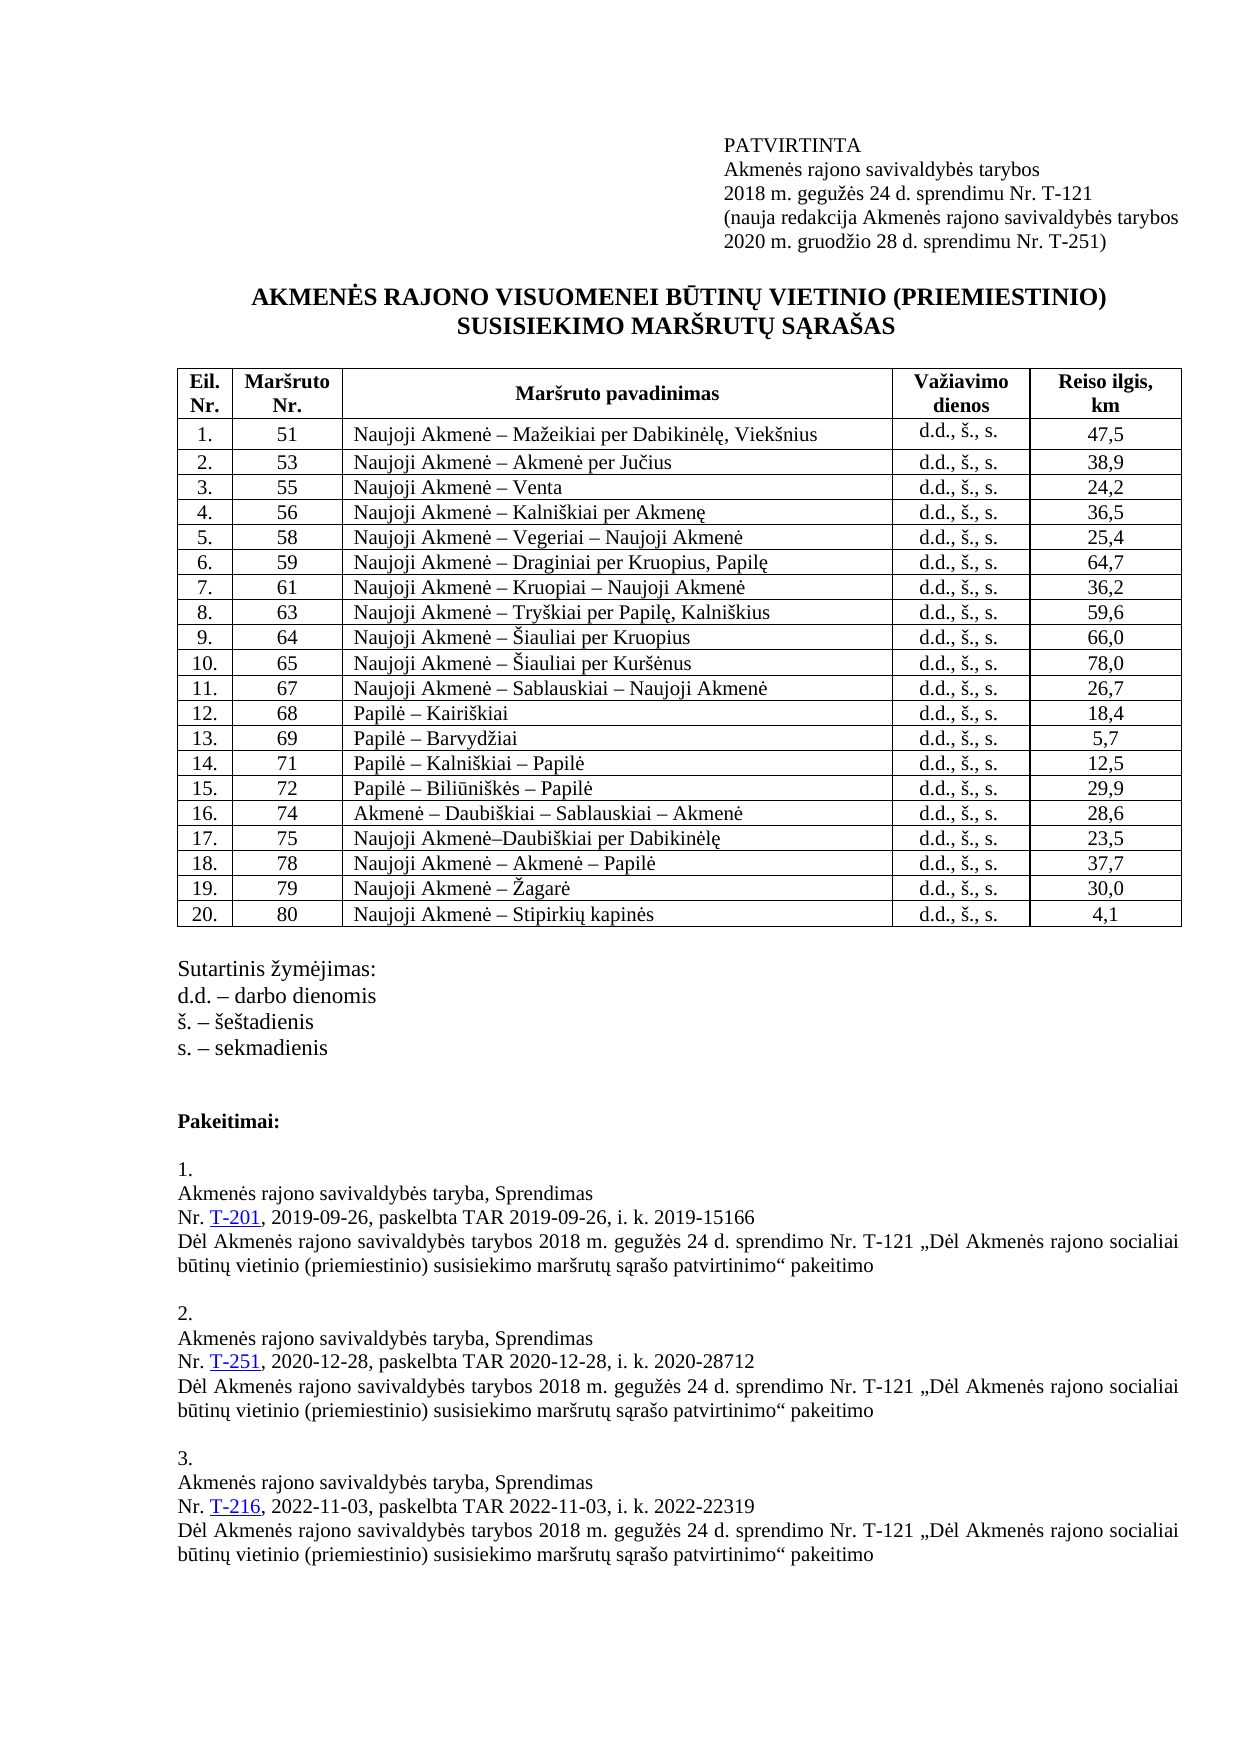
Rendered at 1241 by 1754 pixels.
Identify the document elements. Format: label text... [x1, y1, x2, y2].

table_cell Naujoji Akmenė – Akmenė – Papilė [343, 851, 892, 875]
table_cell 79 [233, 876, 342, 900]
text s. – sekmadienis [177, 1034, 1181, 1061]
text 3. [177, 1446, 1181, 1470]
table_cell 20. [178, 901, 232, 926]
table_header Maršruto Nr. [233, 369, 342, 417]
table_cell 59 [233, 550, 342, 574]
table_cell Naujoji Akmenė – Žagarė [343, 876, 892, 900]
table_cell 67 [233, 676, 342, 699]
table_header Reiso ilgis, km [1031, 369, 1181, 417]
table_cell 55 [233, 475, 342, 499]
table_cell 15. [178, 776, 232, 800]
table_cell 28,6 [1031, 801, 1181, 825]
table_cell 5,7 [1031, 726, 1181, 750]
table_cell Naujoji Akmenė – Draginiai per Kruopius, Papilę [343, 550, 892, 574]
text Akmenės rajono savivaldybės tarybos [177, 157, 1181, 181]
table_cell 68 [233, 701, 342, 725]
table_cell d.d., š., s. [893, 500, 1029, 524]
table_cell d.d., š., s. [893, 776, 1029, 800]
table_cell Naujoji Akmenė – Šiauliai per Kuršėnus [343, 650, 892, 674]
table_cell 12. [178, 701, 232, 725]
table_cell d.d., š., s. [893, 701, 1029, 725]
table_cell d.d., š., s. [893, 826, 1029, 850]
table_cell 26,7 [1031, 676, 1181, 699]
table_cell Naujoji Akmenė – Kalniškiai per Akmenę [343, 500, 892, 524]
table_cell 36,5 [1031, 500, 1181, 524]
text AKMENĖS RAJONO VISUOMENEI BŪTINŲ VIETINIO (PRIEMIESTINIO) SUSISIEKIMO MARŠRUTŲ SĄRAŠAS [177, 282, 1181, 339]
table_cell Naujoji Akmenė – Sablauskiai – Naujoji Akmenė [343, 676, 892, 699]
text Dėl Akmenės rajono savivaldybės tarybos 2018 m. gegužės 24 d. sprendimo Nr. T-121 „Dėl Akmenės rajono socialiai būtinų vietinio (priemiestinio) susisiekimo maršrutų sąrašo patvirtinimo“ pakeitimo [177, 1373, 1181, 1422]
table_cell 25,4 [1031, 525, 1181, 549]
text d.d. – darbo dienomis [177, 982, 1181, 1008]
table_cell d.d., š., s. [893, 801, 1029, 825]
table_cell 51 [233, 419, 342, 448]
table_cell 74 [233, 801, 342, 825]
table_cell 19. [178, 876, 232, 900]
table_cell d.d., š., s. [893, 475, 1029, 499]
table_cell 71 [233, 751, 342, 775]
table_cell Naujoji Akmenė – Stipirkių kapinės [343, 901, 892, 926]
table_cell Papilė – Kairiškiai [343, 701, 892, 725]
table_cell 8. [178, 600, 232, 624]
table_cell 14. [178, 751, 232, 775]
table_cell 9. [178, 625, 232, 649]
table_cell d.d., š., s. [893, 676, 1029, 699]
table_cell Naujoji Akmenė – Vegeriai – Naujoji Akmenė [343, 525, 892, 549]
table_cell Naujoji Akmenė – Venta [343, 475, 892, 499]
table_cell d.d., š., s. [893, 876, 1029, 900]
text Sutartinis žymėjimas: [177, 955, 1181, 982]
table_cell 63 [233, 600, 342, 624]
table_header Maršruto pavadinimas [343, 369, 892, 417]
text 2020 m. gruodžio 28 d. sprendimu Nr. T-251) [177, 229, 1181, 253]
text Nr. T-251, 2020-12-28, paskelbta TAR 2020-12-28, i. k. 2020-28712 [177, 1349, 1181, 1373]
table_cell d.d., š., s. [893, 851, 1029, 875]
table_cell 78 [233, 851, 342, 875]
table_cell 18. [178, 851, 232, 875]
table_cell Naujoji Akmenė – Akmenė per Jučius [343, 450, 892, 474]
table_cell 6. [178, 550, 232, 574]
table_cell 17. [178, 826, 232, 850]
text Dėl Akmenės rajono savivaldybės tarybos 2018 m. gegužės 24 d. sprendimo Nr. T-121 „Dėl Akmenės rajono socialiai būtinų vietinio (priemiestinio) susisiekimo maršrutų sąrašo patvirtinimo“ pakeitimo [177, 1229, 1181, 1277]
text (nauja redakcija Akmenės rajono savivaldybės tarybos [177, 205, 1181, 229]
table_cell Papilė – Barvydžiai [343, 726, 892, 750]
table_cell 29,9 [1031, 776, 1181, 800]
table_cell 1. [178, 419, 232, 448]
table_cell 66,0 [1031, 625, 1181, 649]
table_cell Naujoji Akmenė – Kruopiai – Naujoji Akmenė [343, 575, 892, 599]
text Akmenės rajono savivaldybės taryba, Sprendimas [177, 1181, 1181, 1205]
table_cell 47,5 [1031, 419, 1181, 448]
table_cell Naujoji Akmenė – Šiauliai per Kruopius [343, 625, 892, 649]
text Akmenės rajono savivaldybės taryba, Sprendimas [177, 1470, 1181, 1494]
table_cell 61 [233, 575, 342, 599]
table_header Eil. Nr. [178, 369, 232, 417]
table_cell d.d., š., s. [893, 575, 1029, 599]
text Pakeitimai: [177, 1109, 1181, 1133]
table_cell 36,2 [1031, 575, 1181, 599]
table_cell Papilė – Kalniškiai – Papilė [343, 751, 892, 775]
text Dėl Akmenės rajono savivaldybės tarybos 2018 m. gegužės 24 d. sprendimo Nr. T-121 „Dėl Akmenės rajono socialiai būtinų vietinio (priemiestinio) susisiekimo maršrutų sąrašo patvirtinimo“ pakeitimo [177, 1518, 1181, 1566]
text 1. [177, 1157, 1181, 1181]
table_cell 72 [233, 776, 342, 800]
table_cell 58 [233, 525, 342, 549]
table_cell 65 [233, 650, 342, 674]
table_cell 4,1 [1031, 901, 1181, 926]
table_cell 30,0 [1031, 876, 1181, 900]
table_cell 59,6 [1031, 600, 1181, 624]
text Nr. T-201, 2019-09-26, paskelbta TAR 2019-09-26, i. k. 2019-15166 [177, 1205, 1181, 1229]
table_cell 38,9 [1031, 450, 1181, 474]
table_cell 37,7 [1031, 851, 1181, 875]
table_cell d.d., š., s. [893, 726, 1029, 750]
table_cell Papilė – Biliūniškės – Papilė [343, 776, 892, 800]
table_cell d.d., š., s. [893, 550, 1029, 574]
text 2018 m. gegužės 24 d. sprendimu Nr. T-121 [177, 181, 1181, 205]
table_cell d.d., š., s. [893, 751, 1029, 775]
table_cell 16. [178, 801, 232, 825]
table_cell d.d., š., s. [893, 901, 1029, 926]
table_cell 53 [233, 450, 342, 474]
table_cell 75 [233, 826, 342, 850]
table_cell d.d., š., s. [893, 450, 1029, 474]
table_cell 4. [178, 500, 232, 524]
text š. – šeštadienis [177, 1008, 1181, 1034]
table_cell 10. [178, 650, 232, 674]
table_cell d.d., š., s. [893, 625, 1029, 649]
table_cell 2. [178, 450, 232, 474]
table_cell d.d., š., s. [893, 419, 1029, 448]
table_cell 7. [178, 575, 232, 599]
table_cell 69 [233, 726, 342, 750]
table_cell 5. [178, 525, 232, 549]
table_cell Naujoji Akmenė – Mažeikiai per Dabikinėlę, Viekšnius [343, 419, 892, 448]
table_cell 3. [178, 475, 232, 499]
table_cell 64,7 [1031, 550, 1181, 574]
table_cell 11. [178, 676, 232, 699]
table_cell 64 [233, 625, 342, 649]
table_cell Naujoji Akmenė – Tryškiai per Papilę, Kalniškius [343, 600, 892, 624]
table_cell Naujoji Akmenė–Daubiškiai per Dabikinėlę [343, 826, 892, 850]
text 2. [177, 1301, 1181, 1325]
text Akmenės rajono savivaldybės taryba, Sprendimas [177, 1325, 1181, 1349]
table_cell 80 [233, 901, 342, 926]
table_cell 23,5 [1031, 826, 1181, 850]
table_cell 56 [233, 500, 342, 524]
table_cell d.d., š., s. [893, 650, 1029, 674]
table_cell d.d., š., s. [893, 525, 1029, 549]
table_cell 12,5 [1031, 751, 1181, 775]
table_cell 13. [178, 726, 232, 750]
text PATVIRTINTA [177, 133, 1181, 157]
table_cell 18,4 [1031, 701, 1181, 725]
table_header Važiavimo dienos [893, 369, 1029, 417]
table_cell 24,2 [1031, 475, 1181, 499]
text Nr. T-216, 2022-11-03, paskelbta TAR 2022-11-03, i. k. 2022-22319 [177, 1494, 1181, 1518]
table_cell Akmenė – Daubiškiai – Sablauskiai – Akmenė [343, 801, 892, 825]
table_cell d.d., š., s. [893, 600, 1029, 624]
table_cell 78,0 [1031, 650, 1181, 674]
